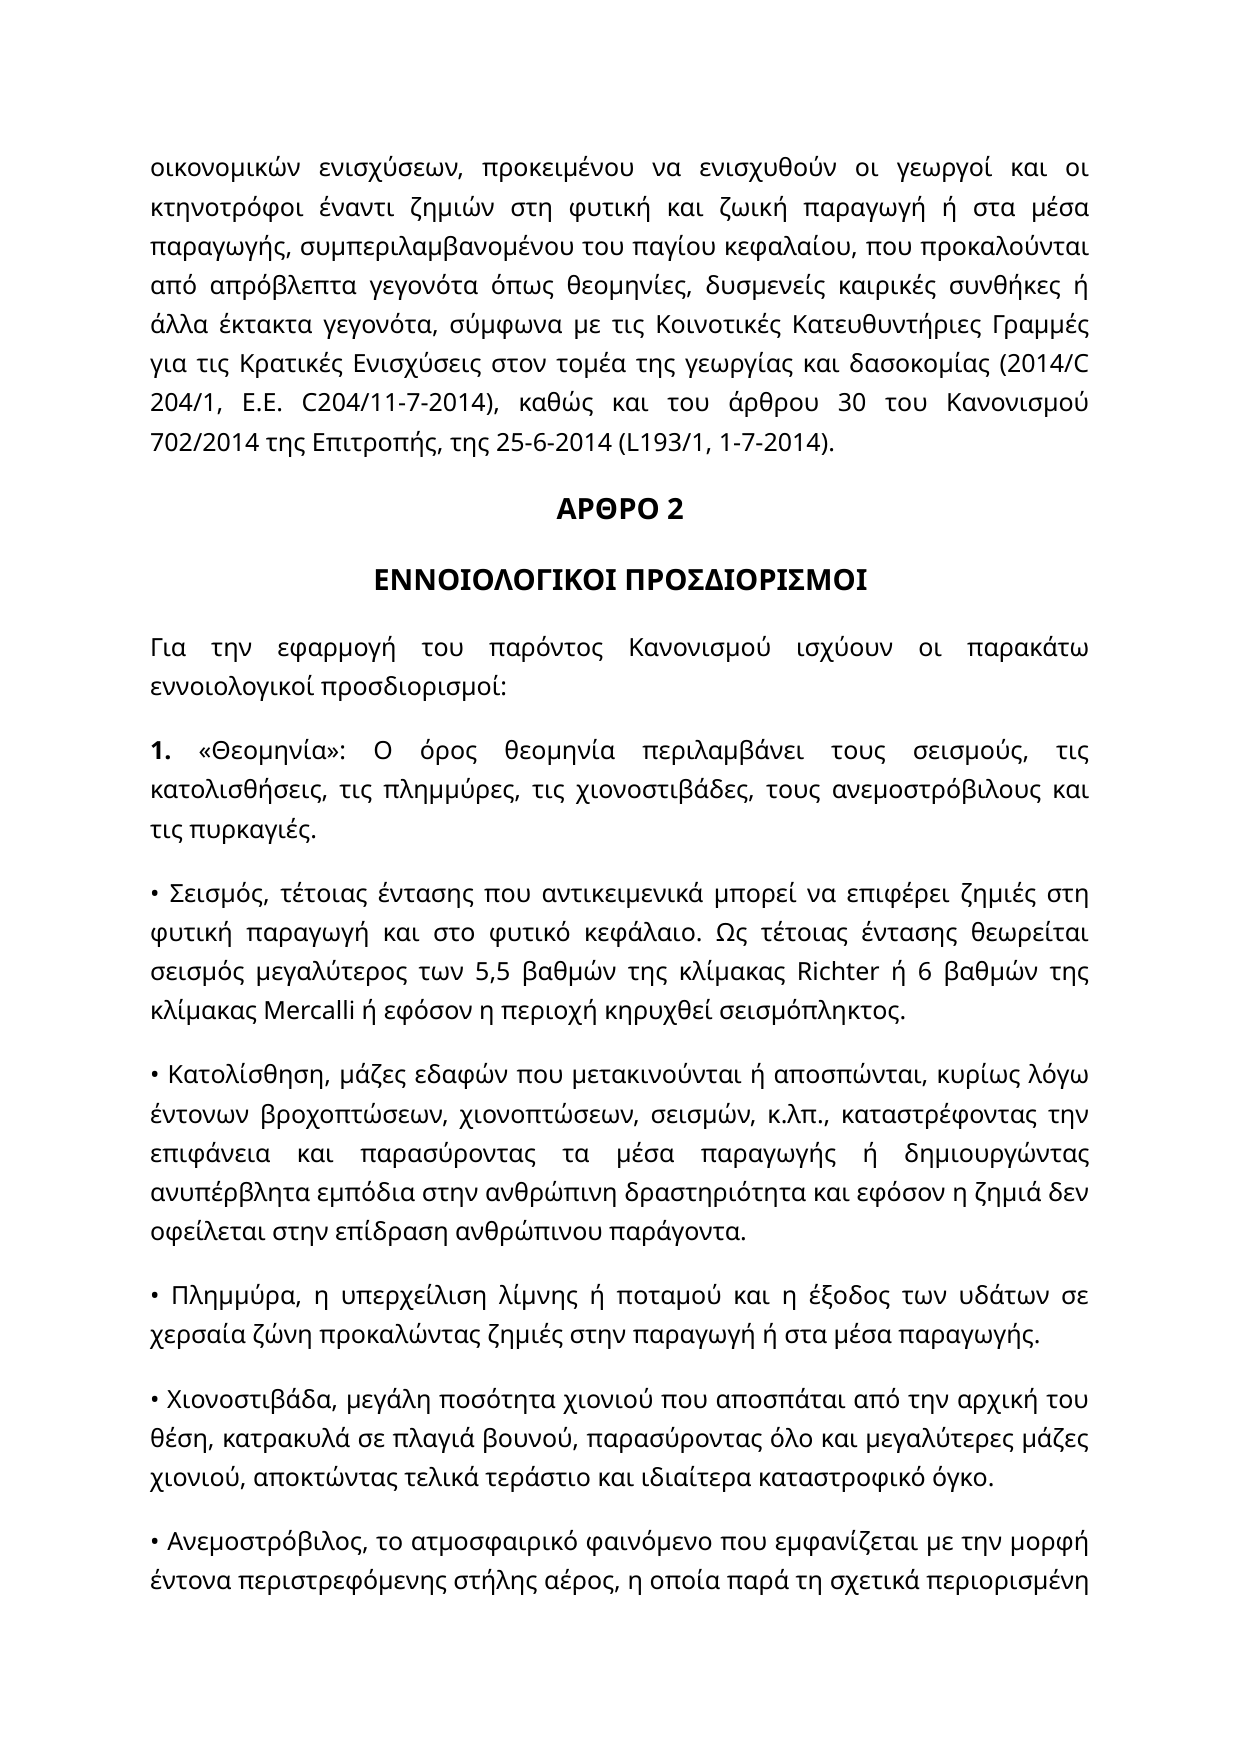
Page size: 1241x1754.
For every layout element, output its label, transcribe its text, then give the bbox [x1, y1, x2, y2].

text • Σεισμός, τέτοιας έντασης που αντικειμενικά μπορεί να επιφέρει ζημιές στη φυτική παραγωγή και στο φυτικό κεφάλαιο. Ως τέτοιας έντασης θεωρείται σεισμός μεγαλύτερος των 5,5 βαθμών της κλίμακας Richter ή 6 βαθμών της κλίμακας Mercalli ή εφόσον η περιοχή κηρυχθεί σεισμόπληκτος. [150, 875, 1090, 1027]
text • Κατολίσθηση, μάζες εδαφών που μετακινούνται ή αποσπώνται, κυρίως λόγω έντονων βροχοπτώσεων, χιονοπτώσεων, σεισμών, κ.λπ., καταστρέφοντας την επιφάνεια και παρασύροντας τα μέσα παραγωγής ή δημιουργώντας ανυπέρβλητα εμπόδια στην ανθρώπινη δραστηριότητα και εφόσον η ζημιά δεν οφείλεται στην επίδραση ανθρώπινου παράγοντα. [150, 1057, 1090, 1248]
subtitle ΑΡΘΡΟ 2 [150, 488, 1090, 528]
text • Πλημμύρα, η υπερχείλιση λίμνης ή ποταμού και η έξοδος των υδάτων σε χερσαία ζώνη προκαλώντας ζημιές στην παραγωγή ή στα μέσα παραγωγής. [150, 1278, 1090, 1351]
subtitle ΕΝΝΟΙΟΛΟΓΙΚΟΙ ΠΡΟΣΔΙΟΡΙΣΜΟΙ [150, 559, 1090, 599]
text 1. «Θεομηνία»: Ο όρος θεομηνία περιλαμβάνει τους σεισμούς, τις κατολισθήσεις, τις πλημμύρες, τις χιονοστιβάδες, τους ανεμοστρόβιλους και τις πυρκαγιές. [150, 733, 1090, 845]
text • Ανεμοστρόβιλος, το ατμοσφαιρικό φαινόμενο που εμφανίζεται με την μορφή έντονα περιστρεφόμενης στήλης αέρος, η οποία παρά τη σχετικά περιορισμένη [150, 1524, 1090, 1597]
text οικονομικών ενισχύσεων, προκειμένου να ενισχυθούν οι γεωργοί και οι κτηνοτρόφοι έναντι ζημιών στη φυτική και ζωική παραγωγή ή στα μέσα παραγωγής, συμπεριλαμβανομένου του παγίου κεφαλαίου, που προκαλούνται από απρόβλεπτα γεγονότα όπως θεομηνίες, δυσμενείς καιρικές συνθήκες ή άλλα έκτακτα γεγονότα, σύμφωνα με τις Κοινοτικές Κατευθυντήριες Γραμμές για τις Κρατικές Ενισχύσεις στον τομέα της γεωργίας και δασοκομίας (2014/C 204/1, Ε.Ε. C204/11-7-2014), καθώς και του άρθρου 30 του Κανονισμού 702/2014 της Επιτροπής, της 25-6-2014 (L193/1, 1-7-2014). [150, 150, 1090, 458]
text • Χιονοστιβάδα, μεγάλη ποσότητα χιονιού που αποσπάται από την αρχική του θέση, κατρακυλά σε πλαγιά βουνού, παρασύροντας όλο και μεγαλύτερες μάζες χιονιού, αποκτώντας τελικά τεράστιο και ιδιαίτερα καταστροφικό όγκο. [150, 1381, 1090, 1494]
text Για την εφαρμογή του παρόντος Κανονισμού ισχύουν οι παρακάτω εννοιολογικοί προσδιορισμοί: [150, 629, 1090, 703]
